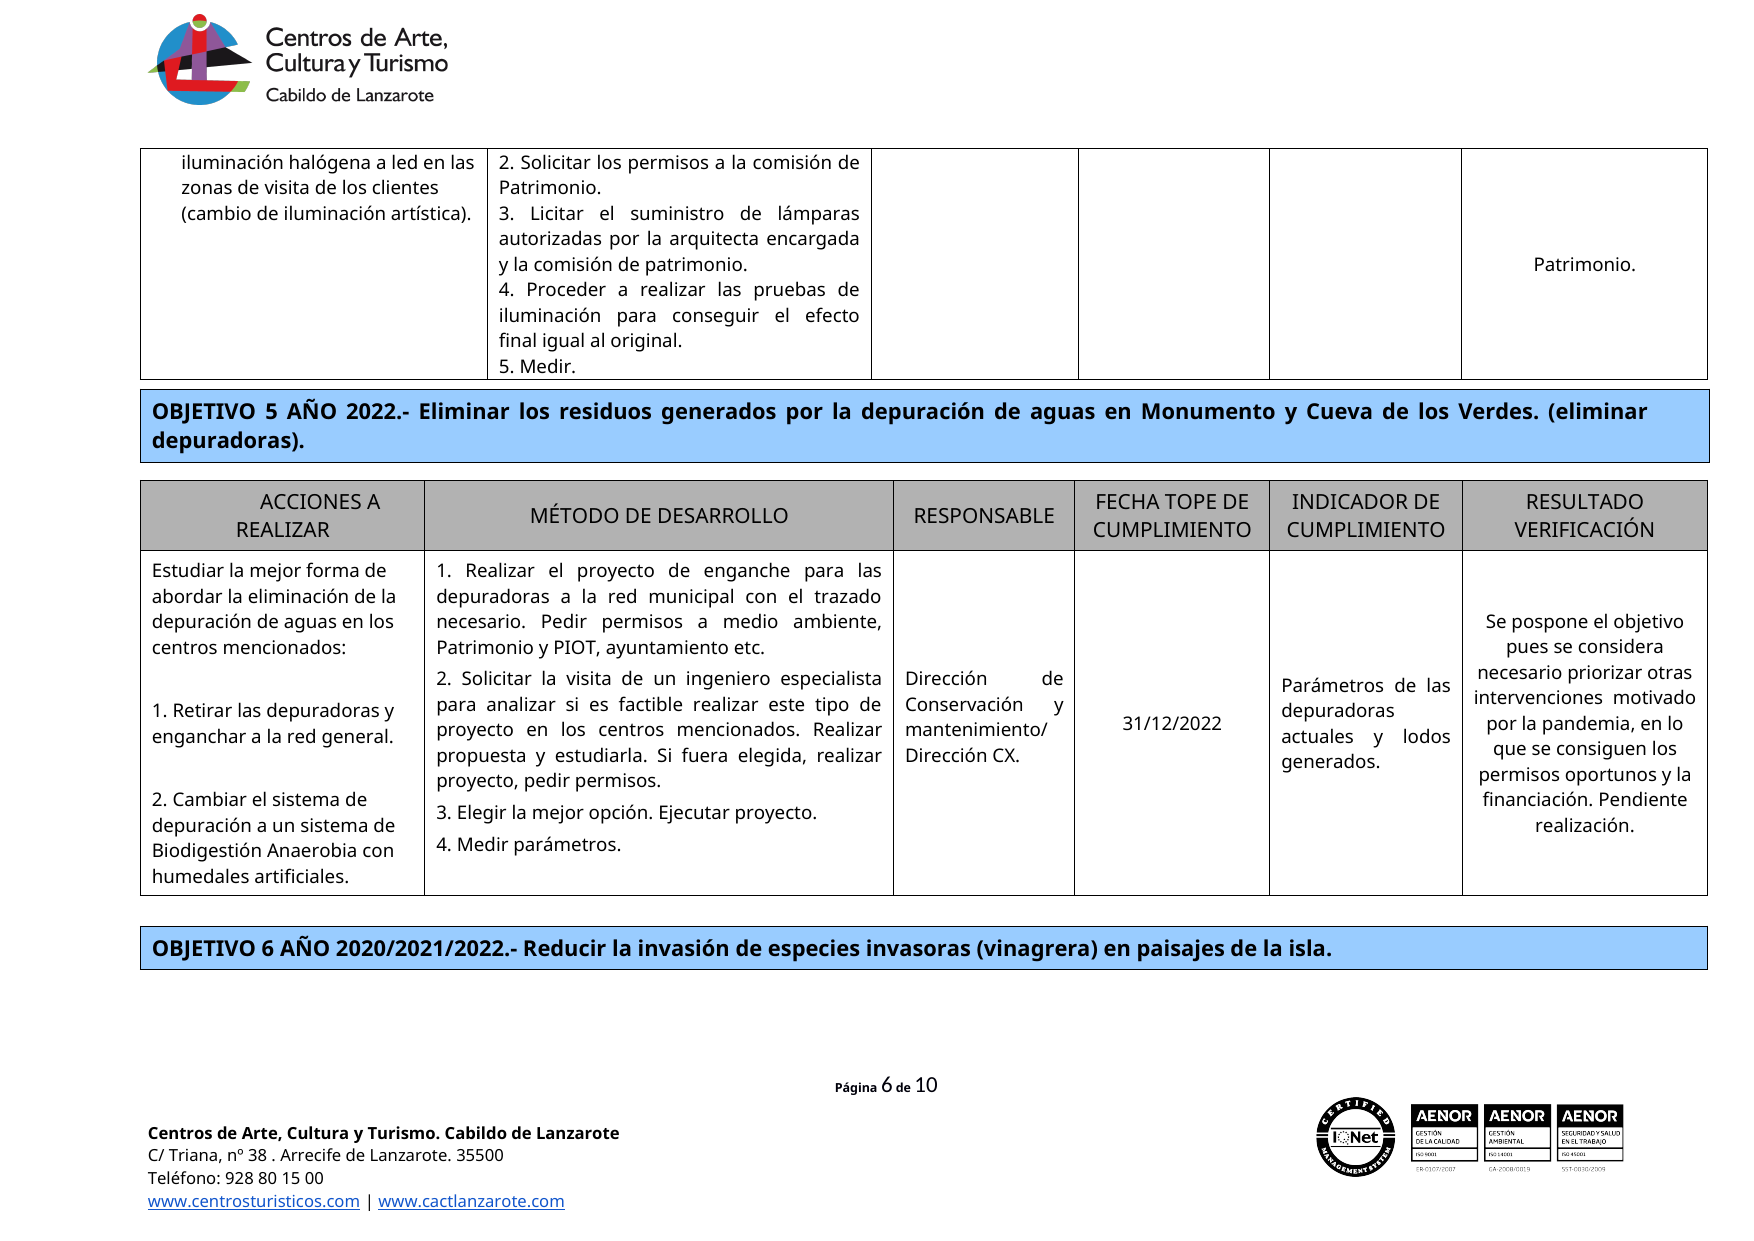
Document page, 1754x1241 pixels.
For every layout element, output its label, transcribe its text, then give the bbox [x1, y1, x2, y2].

picture [1316, 1097, 1624, 1177]
table_header ACCIONES A REALIZAR [141, 481, 424, 550]
table_cell Se pospone el objetivo pues se considera necesario priorizar otras intervenciones motivado por la pandemia, en lo que se consiguen los permisos oportunos y la financiación. Pendiente realización. [1463, 551, 1707, 895]
table_cell 2. Solicitar los permisos a la comisión de Patrimonio. 3. Licitar el suministro de lámparas autorizadas por la arquitecta encargada y la comisión de patrimonio. 4. Proceder a realizar las pruebas de iluminación para conseguir el efecto final igual al original. 5. Medir. [488, 149, 871, 379]
table_header OBJETIVO 5 AÑO 2022.- Eliminar los residuos generados por la depuración de aguas en Monumento y Cueva de los Verdes. (eliminar depuradoras). [141, 390, 1709, 462]
table_cell Estudiar la mejor forma de abordar la eliminación de la depuración de aguas en los centros mencionados: 1. Retirar las depuradoras y enganchar a la red general. 2. Cambiar el sistema de depuración a un sistema de Biodigestión Anaerobia con humedales artificiales. [141, 551, 424, 895]
table_cell iluminación halógena a led en las zonas de visita de los clientes (cambio de iluminación artística). [141, 149, 487, 379]
table_header INDICADOR DE CUMPLIMIENTO [1270, 481, 1462, 550]
table_cell 1. Realizar el proyecto de enganche para las depuradoras a la red municipal con el trazado necesario. Pedir permisos a medio ambiente, Patrimonio y PIOT, ayuntamiento etc. 2. Solicitar la visita de un ingeniero especialista para analizar si es factible realizar este tipo de proyecto en los centros mencionados. Realizar propuesta y estudiarla. Si fuera elegida, realizar proyecto, pedir permisos. 3. Elegir la mejor opción. Ejecutar proyecto. 4. Medir parámetros. [425, 551, 893, 895]
table_header MÉTODO DE DESARROLLO [425, 481, 893, 550]
table_cell [872, 149, 1078, 379]
table_header RESPONSABLE [894, 481, 1074, 550]
table_cell Dirección de Conservación y mantenimiento/ Dirección CX. [894, 551, 1074, 895]
table_cell Parámetros de las depuradoras actuales y lodos generados. [1270, 551, 1462, 895]
table_cell Patrimonio. [1462, 149, 1707, 379]
table_cell 31/12/2022 [1075, 551, 1269, 895]
table_header FECHA TOPE DE CUMPLIMIENTO [1075, 481, 1269, 550]
table_header OBJETIVO 6 AÑO 2020/2021/2022.- Reducir la invasión de especies invasoras (vinagrera) en paisajes de la isla. [141, 927, 1707, 969]
table_cell [1079, 149, 1269, 379]
table_header RESULTADO VERIFICACIÓN [1463, 481, 1707, 550]
picture [147, 14, 448, 105]
table_cell [1270, 149, 1461, 379]
